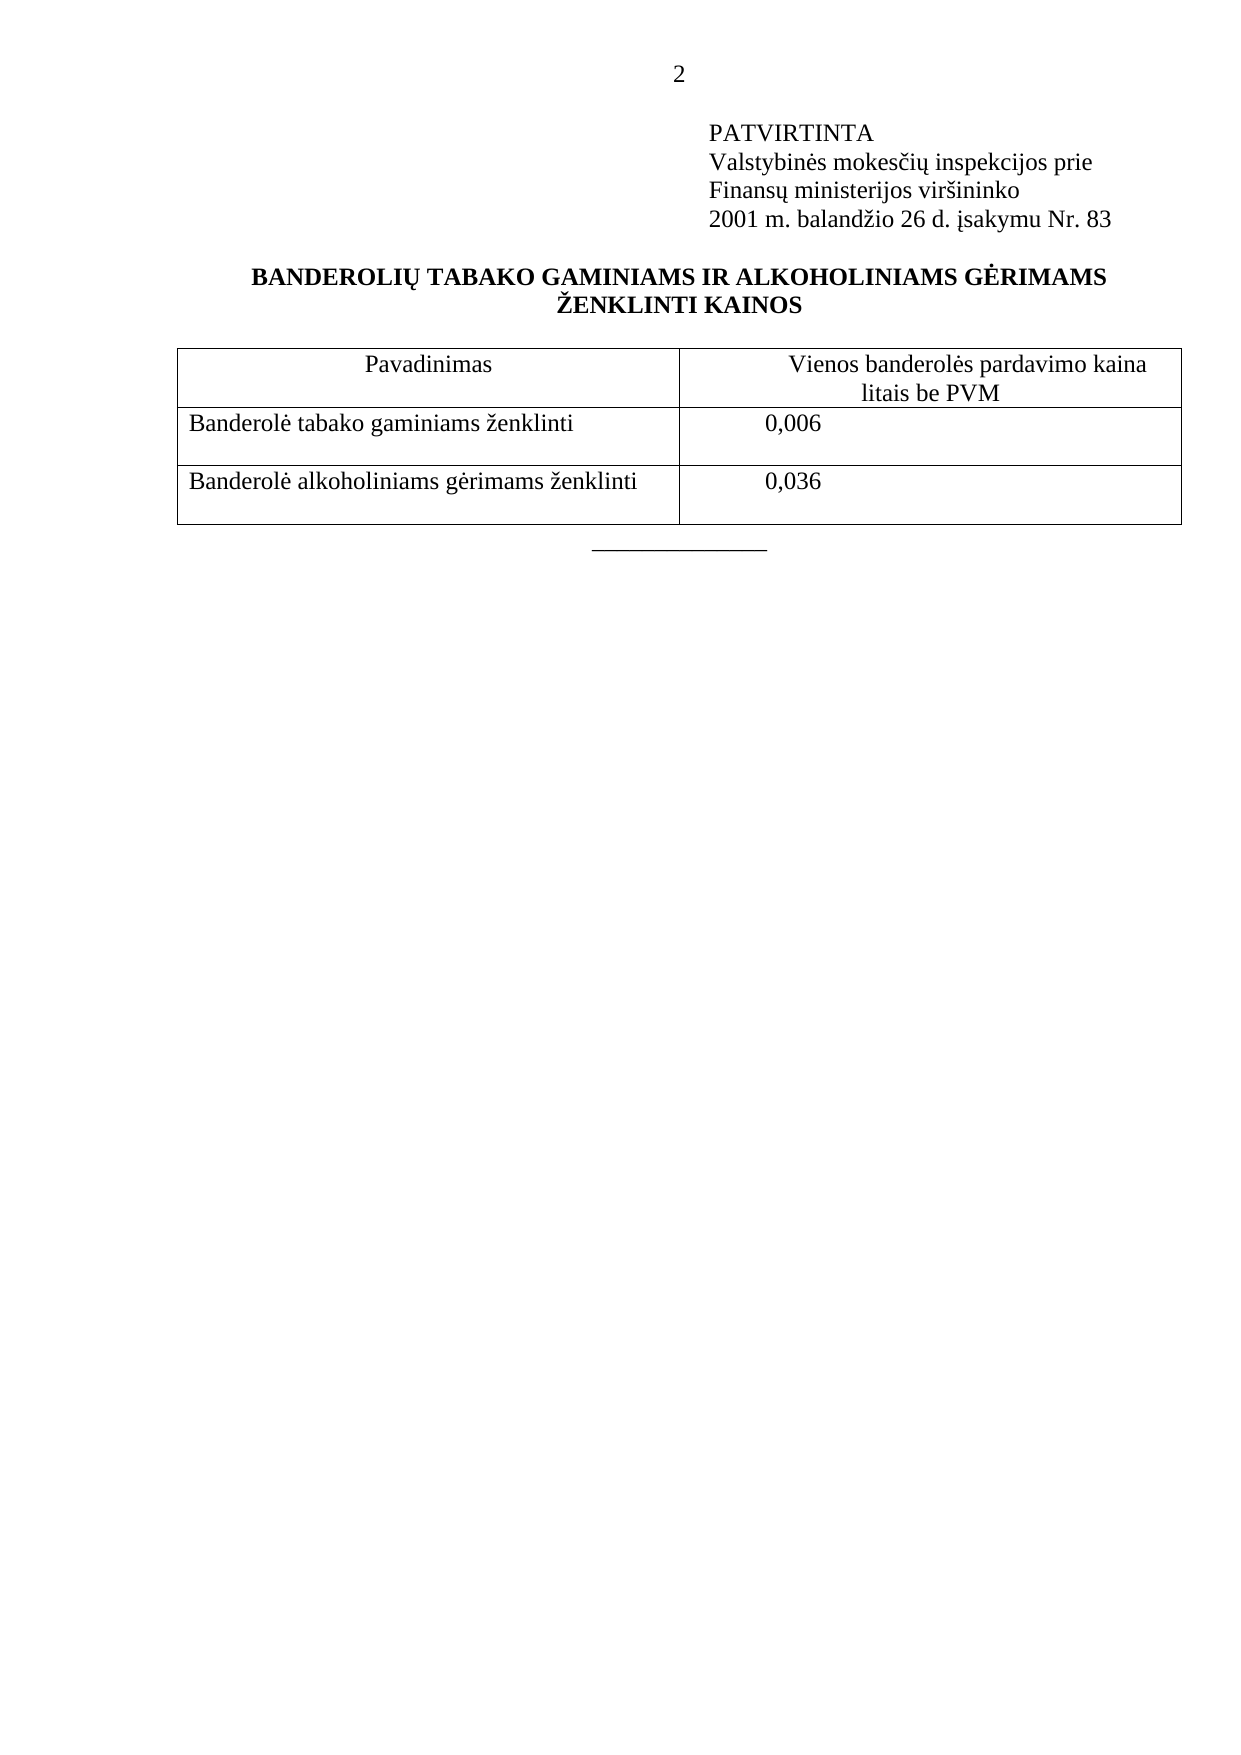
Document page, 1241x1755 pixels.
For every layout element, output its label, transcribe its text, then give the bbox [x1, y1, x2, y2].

table_cell Banderolė tabako gaminiams ženklinti [178, 408, 679, 465]
table_cell Banderolė alkoholiniams gėrimams ženklinti [178, 466, 679, 524]
table_header Vienos banderolės pardavimo kaina litais be PVM [680, 349, 1181, 407]
text ______________ [177, 525, 1181, 553]
text 2001 m. balandžio 26 d. įsakymu Nr. 83 [177, 204, 1181, 233]
text Finansų ministerijos viršininko [177, 176, 1181, 204]
text Valstybinės mokesčių inspekcijos prie [177, 147, 1181, 176]
table_cell 0,006 [680, 408, 1181, 465]
table_header Pavadinimas [178, 349, 679, 407]
text PATVIRTINTA [177, 118, 1181, 147]
table_cell 0,036 [680, 466, 1181, 524]
text Banderolių tabako gaminiams ir alkoholiniams gėrimams ženklinti kainos [177, 262, 1181, 319]
